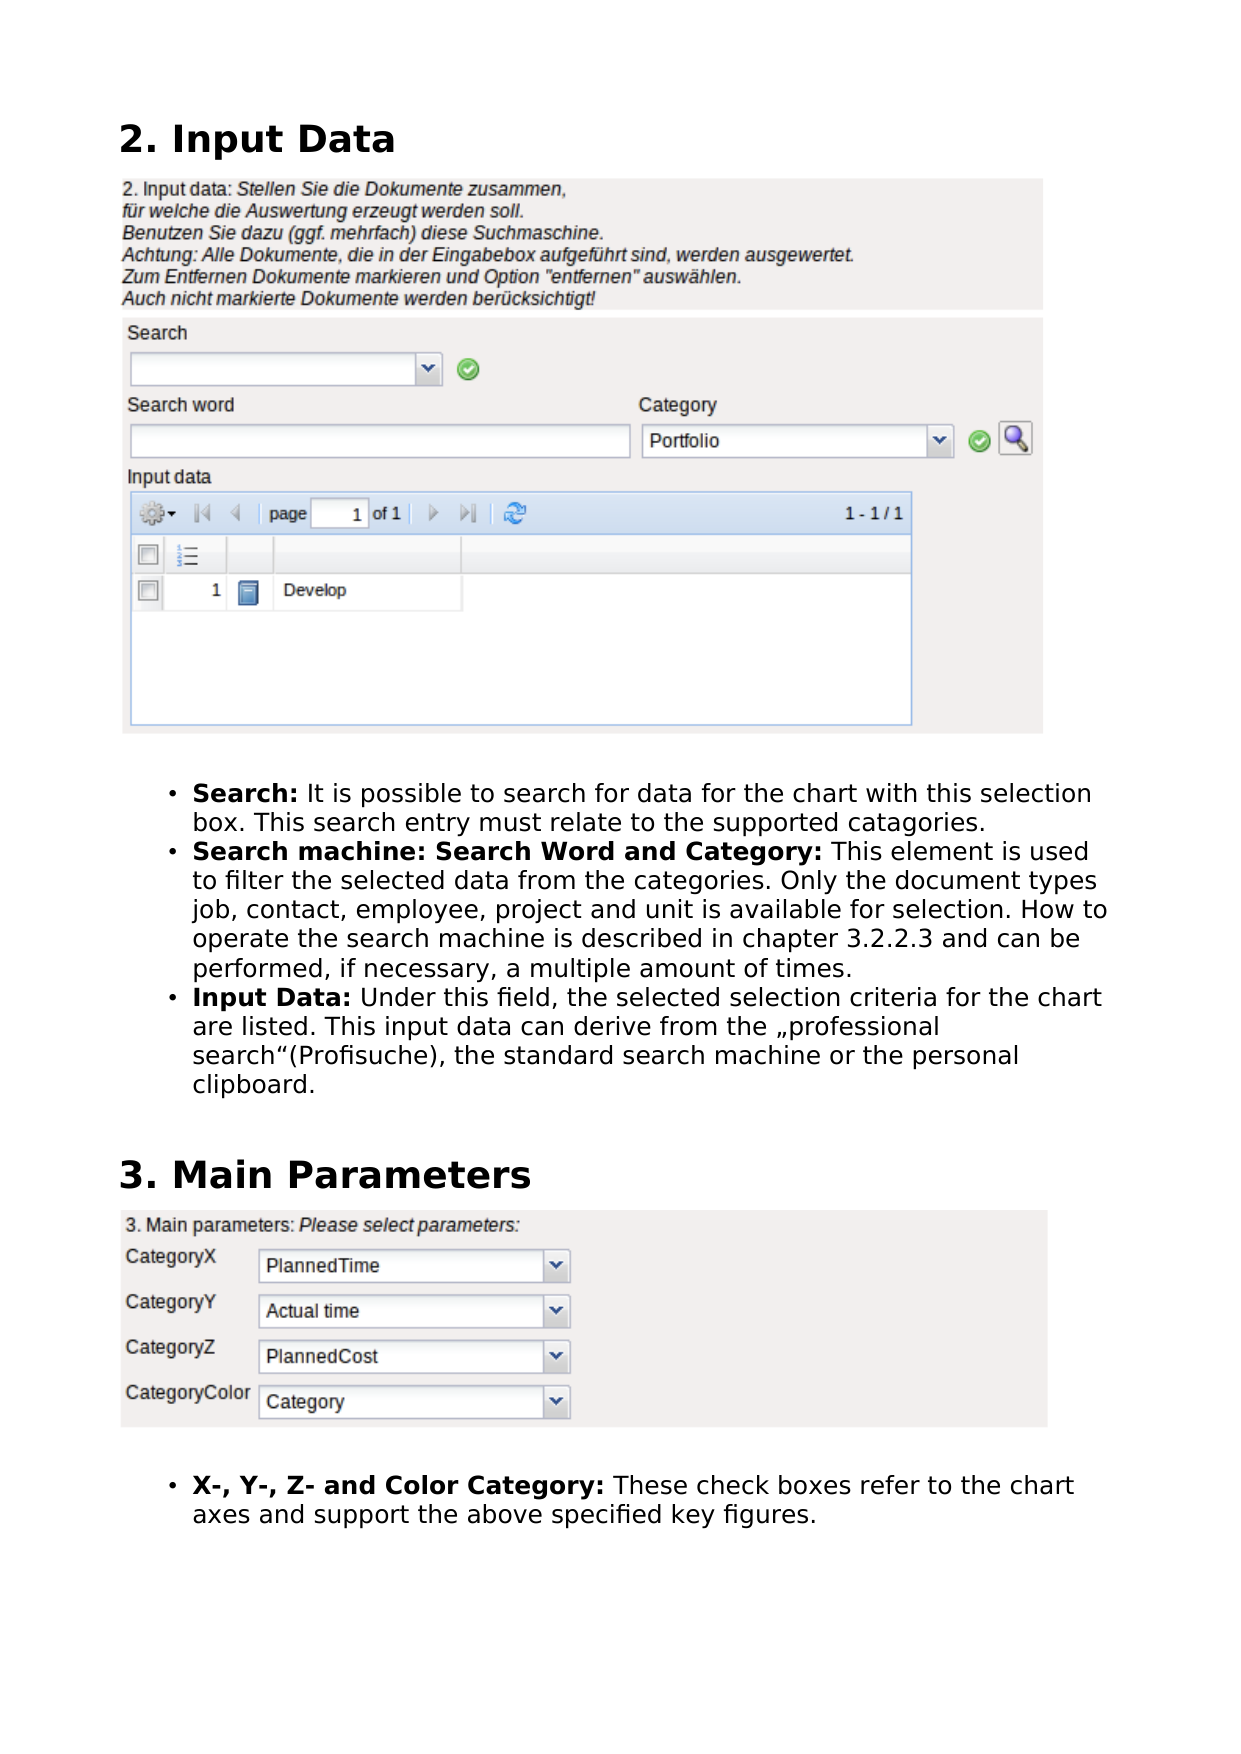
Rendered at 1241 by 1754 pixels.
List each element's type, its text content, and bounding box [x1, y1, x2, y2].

list Input Data: Under this field, the selected selection criteria for the chart are listed. This input data can derive from the „professional search“(Profisuche), the standard search machine or the personal clipboard. [177, 983, 1122, 1099]
subtitle 2. Input Data [118, 118, 1122, 162]
subtitle 3. Main Parameters [118, 1154, 1122, 1198]
list X-, Y-, Z- and Color Category: These check boxes refer to the chart axes and support the above specified key figures. [177, 1471, 1122, 1529]
picture [118, 1210, 1048, 1429]
list Search: It is possible to search for data for the chart with this selection box. This search entry must relate to the supported catagories. [177, 779, 1122, 837]
list Search machine: Search Word and Category: This element is used to filter the selected data from the categories. Only the document types job, contact, employee, project and unit is available for selection. How to operate the search machine is described in chapter 3.2.2.3 and can be performed, if necessary, a multiple amount of times. [177, 837, 1122, 983]
picture [118, 174, 1044, 737]
